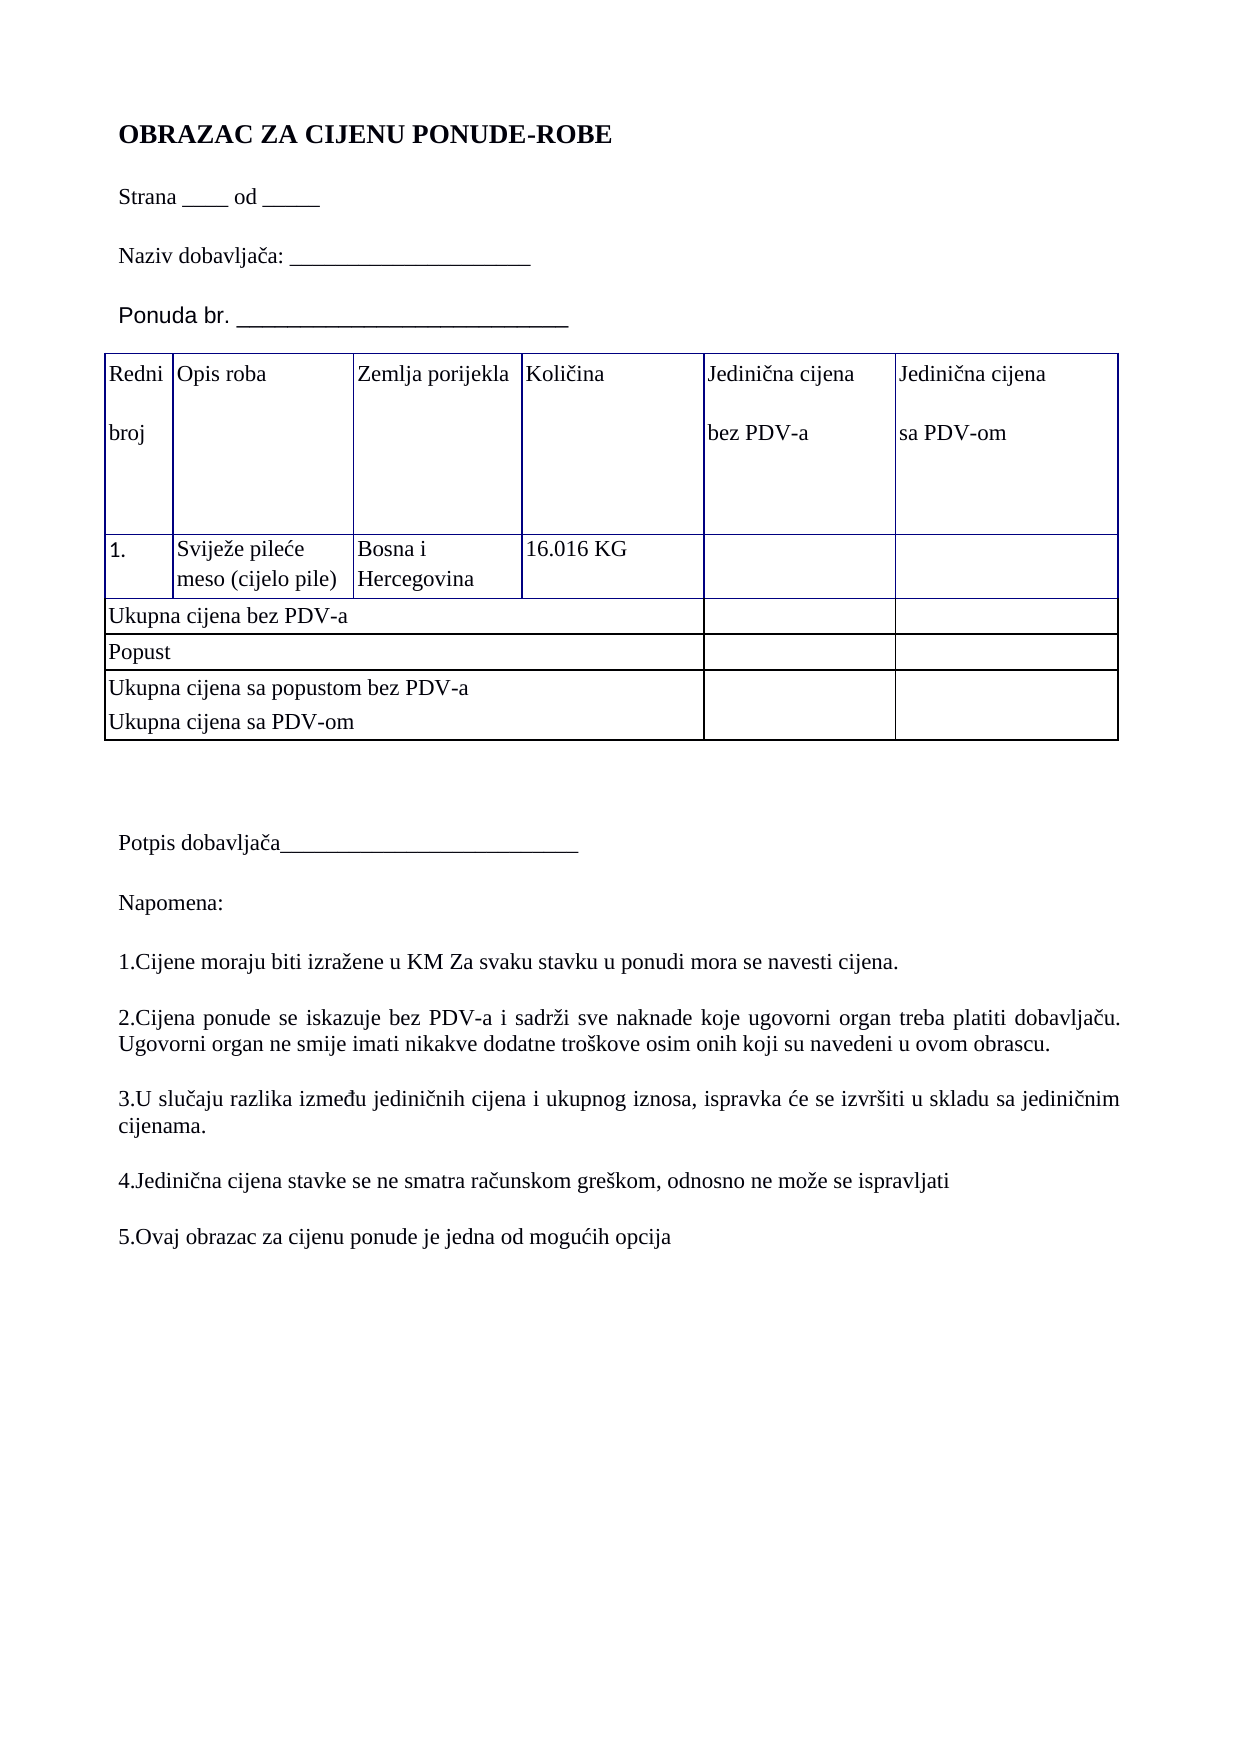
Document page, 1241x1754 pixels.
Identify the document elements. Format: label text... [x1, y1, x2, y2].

table_cell [896, 535, 1117, 597]
table_cell Sviježe pileće meso (cijelo pile) [174, 535, 353, 597]
table_cell [896, 599, 1117, 633]
table_cell [896, 671, 1117, 705]
table_cell [705, 705, 895, 739]
table_cell Bosna i Hercegovina [354, 535, 521, 597]
table_header Količina [523, 354, 703, 533]
table_cell Popust [106, 635, 703, 669]
text 1.Cijene moraju biti izražene u KM Za svaku stavku u ponudi mora se navesti cijena. [118, 948, 1122, 974]
table_cell [705, 671, 895, 705]
text 5.Ovaj obrazac za cijenu ponude je jedna od mogućih opcija [118, 1223, 1122, 1249]
table_header Opis roba [174, 354, 353, 533]
table_cell Ukupna cijena sa PDV-om [106, 705, 703, 739]
table_header Jedinična cijena sa PDV-om [896, 354, 1117, 533]
text 3.U slučaju razlika između jediničnih cijena i ukupnog iznosa, ispravka će se izvršiti u skladu sa jediničnim cijenama. [118, 1086, 1122, 1138]
table_cell [896, 635, 1117, 669]
table_cell [705, 635, 895, 669]
text Napomena: [118, 889, 1122, 915]
text Potpis dobavljača__________________________ [118, 829, 1122, 856]
table_cell Ukupna cijena bez PDV-a [106, 599, 703, 633]
table_header Redni broj [106, 354, 172, 533]
table_cell [705, 535, 895, 597]
text OBRAZAC ZA CIJENU PONUDE-ROBE [118, 118, 1122, 149]
text Ponuda br. __________________________ [118, 302, 1122, 328]
table_cell [705, 599, 895, 633]
text 4.Jedinična cijena stavke se ne smatra računskom greškom, odnosno ne može se ispravljati [118, 1167, 1122, 1194]
table_cell Ukupna cijena sa popustom bez PDV-a [106, 671, 703, 705]
table_cell [896, 705, 1117, 739]
table_cell 16.016 KG [523, 535, 703, 597]
text 2.Cijena ponude se iskazuje bez PDV-a i sadrži sve naknade koje ugovorni organ treba platiti dobavljaču. Ugovorni organ ne smije imati nikakve dodatne troškove osim onih koji su navedeni u ovom obrascu. [118, 1004, 1122, 1056]
text Naziv dobavljača: _____________________ [118, 242, 1122, 269]
text Strana ____ od _____ [118, 183, 1122, 209]
table_header Zemlja porijekla [354, 354, 521, 533]
table_cell 1. [106, 535, 172, 597]
table_header Jedinična cijena bez PDV-a [705, 354, 895, 533]
